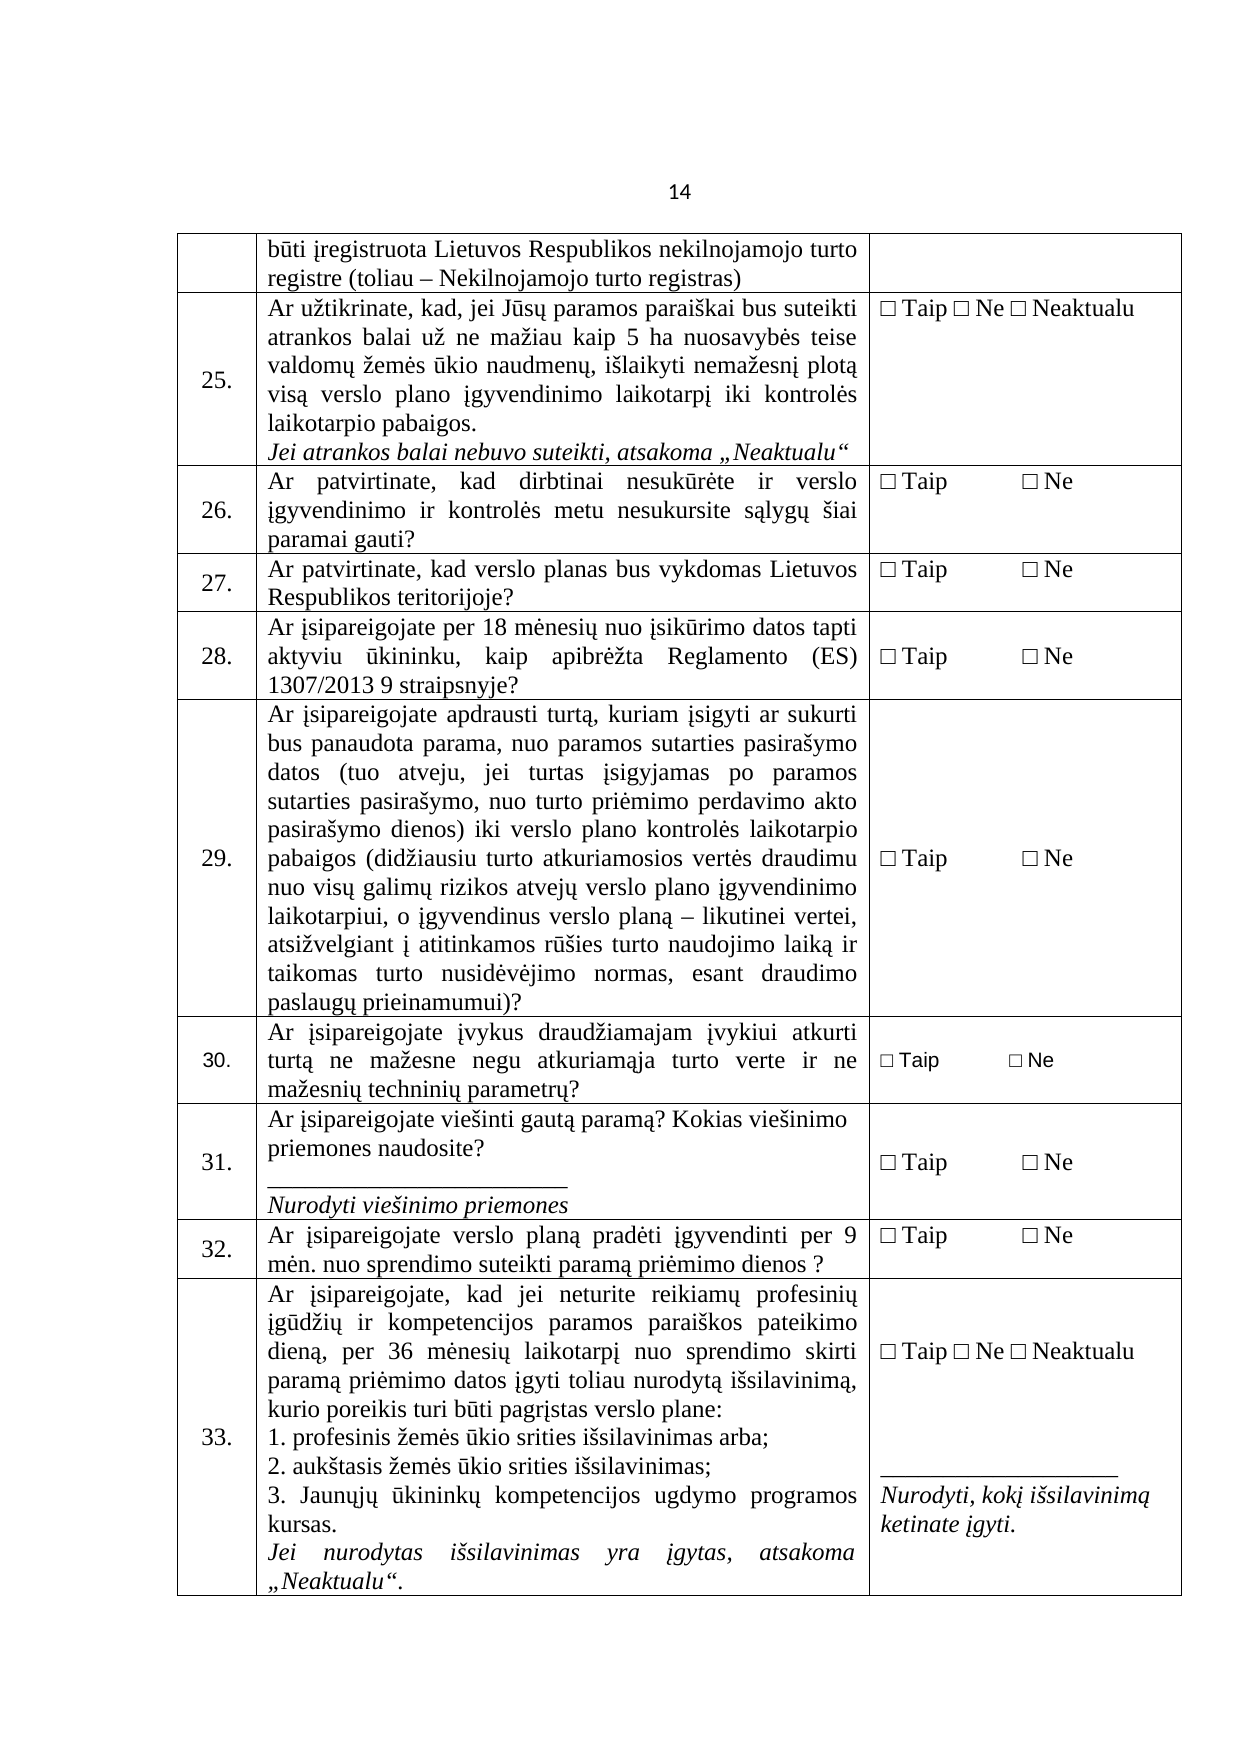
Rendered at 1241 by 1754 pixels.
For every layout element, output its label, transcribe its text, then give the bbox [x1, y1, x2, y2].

table_cell Ar patvirtinate, kad dirbtinai nesukūrėte ir verslo įgyvendinimo ir kontrolės metu nesukursite sąlygų šiai paramai gauti? [257, 466, 869, 553]
table_cell 31. [178, 1104, 256, 1219]
table_cell □ Taip □ Ne □ Neaktualu ___________________ Nurodyti, kokį išsilavinimą ketinate įgyti. [870, 1279, 1181, 1595]
table_cell □ Taip □ Ne [870, 1220, 1181, 1278]
table_cell 26. [178, 466, 256, 553]
table_cell [178, 234, 256, 292]
table_cell Ar užtikrinate, kad, jei Jūsų paramos paraiškai bus suteikti atrankos balai už ne mažiau kaip 5 ha nuosavybės teise valdomų žemės ūkio naudmenų, išlaikyti nemažesnį plotą visą verslo plano įgyvendinimo laikotarpį iki kontrolės laikotarpio pabaigos. Jei atrankos balai nebuvo suteikti, atsakoma „Neaktualu“ [257, 293, 869, 465]
table_cell □ Taip □ Ne [870, 1017, 1181, 1103]
table_cell □ Taip □ Ne [870, 554, 1181, 611]
table_cell □ Taip □ Ne [870, 1104, 1181, 1219]
table_cell Ar patvirtinate, kad verslo planas bus vykdomas Lietuvos Respublikos teritorijoje? [257, 554, 869, 611]
table_cell □ Taip □ Ne [870, 466, 1181, 553]
table_cell 32. [178, 1220, 256, 1278]
table_cell 25. [178, 293, 256, 465]
table_cell Ar įsipareigojate viešinti gautą paramą? Kokias viešinimo priemones naudosite? ________________________ Nurodyti viešinimo priemones [257, 1104, 869, 1219]
table_cell Ar įsipareigojate per 18 mėnesių nuo įsikūrimo datos tapti aktyviu ūkininku, kaip apibrėžta Reglamento (ES) 1307/2013 9 straipsnyje? [257, 612, 869, 698]
table_cell 27. [178, 554, 256, 611]
table_cell Ar įsipareigojate apdrausti turtą, kuriam įsigyti ar sukurti bus panaudota parama, nuo paramos sutarties pasirašymo datos (tuo atveju, jei turtas įsigyjamas po paramos sutarties pasirašymo, nuo turto priėmimo perdavimo akto pasirašymo dienos) iki verslo plano kontrolės laikotarpio pabaigos (didžiausiu turto atkuriamosios vertės draudimu nuo visų galimų rizikos atvejų verslo plano įgyvendinimo laikotarpiui, o įgyvendinus verslo planą – likutinei vertei, atsižvelgiant į atitinkamos rūšies turto naudojimo laiką ir taikomas turto nusidėvėjimo normas, esant draudimo paslaugų prieinamumui)? [257, 700, 869, 1016]
table_cell [870, 234, 1181, 292]
table_cell Ar įsipareigojate verslo planą pradėti įgyvendinti per 9 mėn. nuo sprendimo suteikti paramą priėmimo dienos ? [257, 1220, 869, 1278]
table_cell 29. [178, 700, 256, 1016]
table_cell □ Taip □ Ne □ Neaktualu [870, 293, 1181, 465]
table_cell Ar įsipareigojate įvykus draudžiamajam įvykiui atkurti turtą ne mažesne negu atkuriamąja turto verte ir ne mažesnių techninių parametrų? [257, 1017, 869, 1103]
table_cell □ Taip □ Ne [870, 700, 1181, 1016]
table_cell □ Taip □ Ne [870, 612, 1181, 698]
table_cell Ar įsipareigojate, kad jei neturite reikiamų profesinių įgūdžių ir kompetencijos paramos paraiškos pateikimo dieną, per 36 mėnesių laikotarpį nuo sprendimo skirti paramą priėmimo datos įgyti toliau nurodytą išsilavinimą, kurio poreikis turi būti pagrįstas verslo plane: 1. profesinis žemės ūkio srities išsilavinimas arba; 2. aukštasis žemės ūkio srities išsilavinimas; 3. Jaunųjų ūkininkų kompetencijos ugdymo programos kursas. Jei nurodytas išsilavinimas yra įgytas, atsakoma „Neaktualu“. [257, 1279, 869, 1595]
table_cell 33. [178, 1279, 256, 1595]
table_cell 28. [178, 612, 256, 698]
table_cell būti įregistruota Lietuvos Respublikos nekilnojamojo turto registre (toliau – Nekilnojamojo turto registras) [257, 234, 869, 292]
table_cell 30. [178, 1017, 256, 1103]
